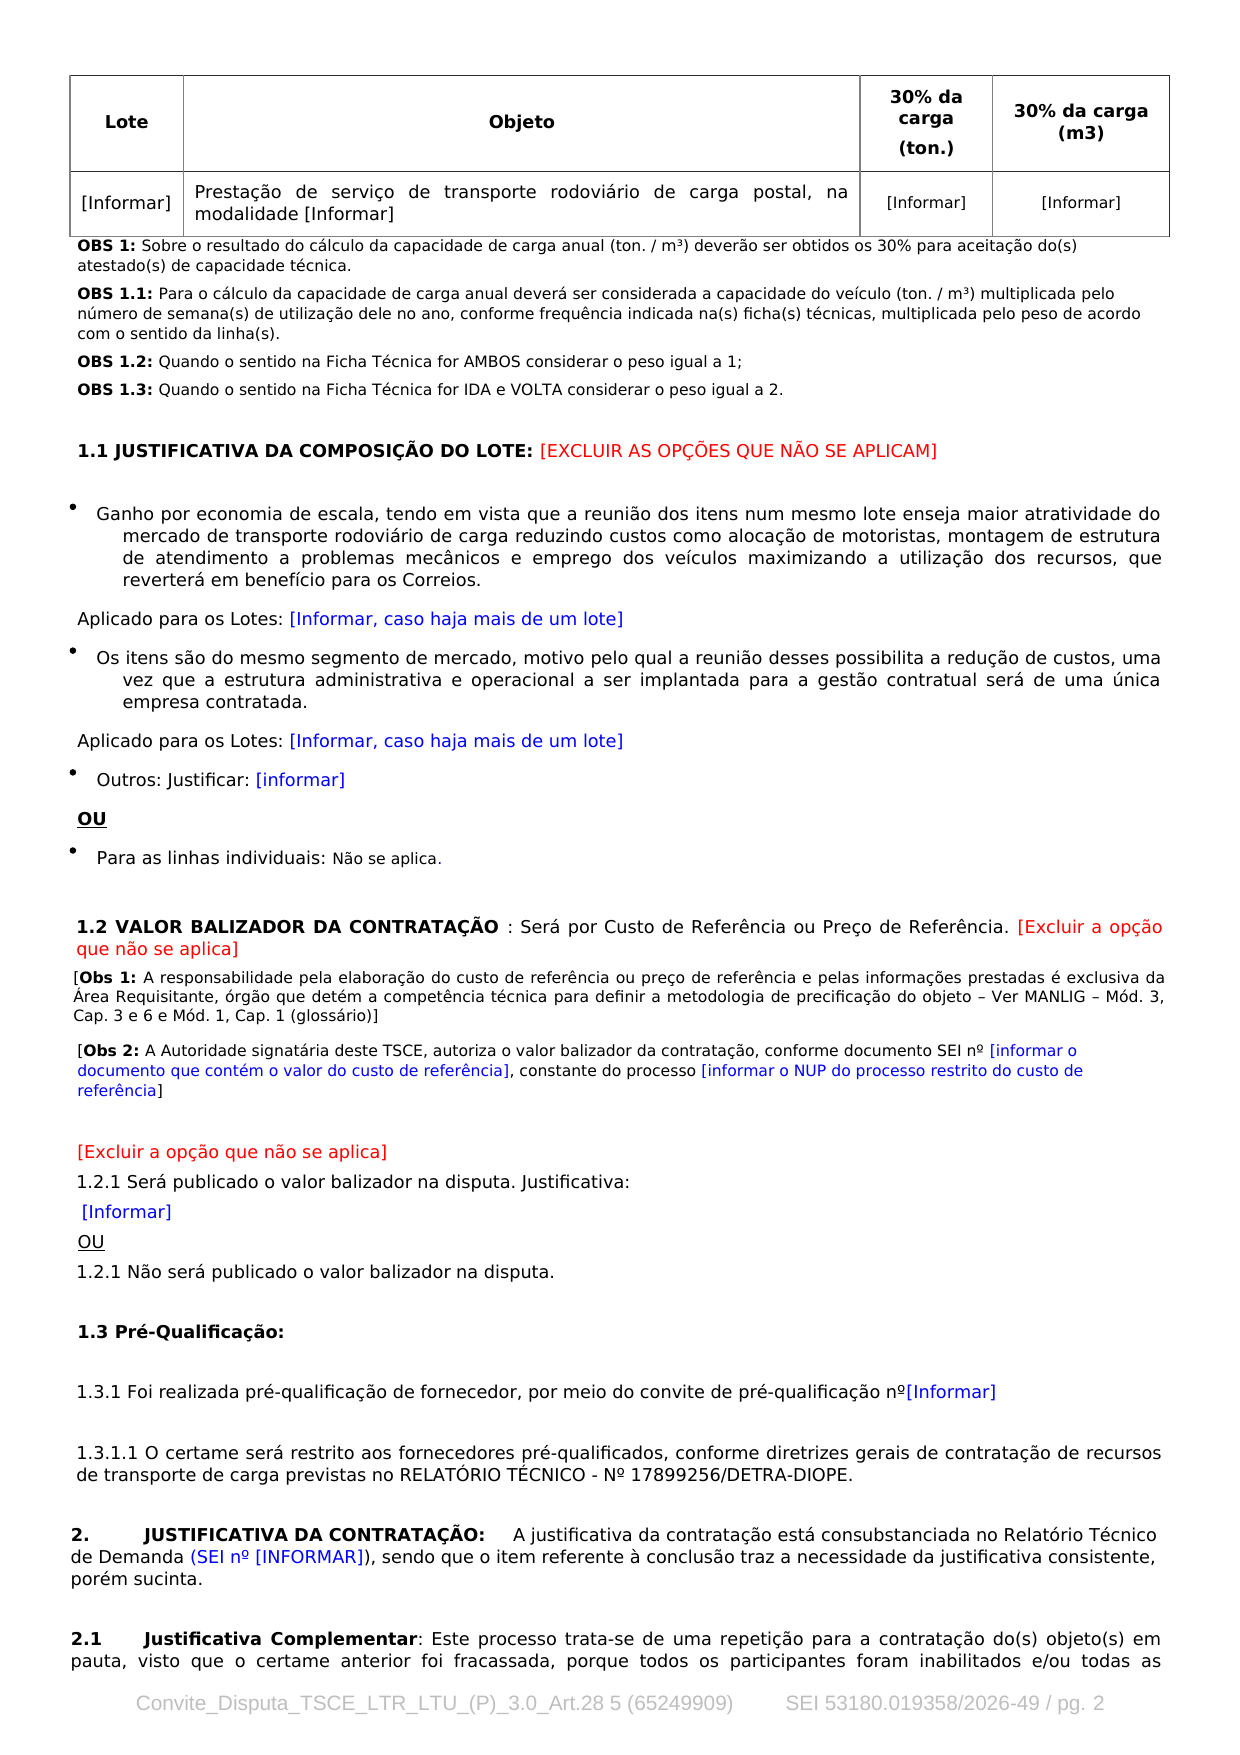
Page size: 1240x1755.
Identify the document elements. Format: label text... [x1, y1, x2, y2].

subtitle OU [77, 1232, 1169, 1252]
text [Obs 2: A Autoridade signatária deste TSCE, autoriza o valor balizador da contratação, conforme documento SEI nº [informar o documento que contém o valor do custo de referência], constante do processo [informar o NUP do processo restrito do custo de [77, 1041, 1163, 1080]
table_header Lote [71, 76, 183, 171]
list JUSTIFICATIVA DA CONTRATAÇÃO: A justificativa da contratação está consubstanciada no Relatório Técnico de Demanda (SEI nº [INFORMAR]), sendo que o item referente à conclusão traz a necessidade da justificativa consistente, porém sucinta. [70, 1525, 1163, 1589]
text Para as linhas individuais: Não se aplica. [96, 848, 1163, 868]
text referência] [77, 1081, 1025, 1100]
table_header 30% da carga (m3) [993, 76, 1169, 171]
text 1.3.1 Foi realizada pré-qualificação de fornecedor, por meio do convite de pré-qualificação nº[Informar] [76, 1382, 1163, 1403]
text OBS 1.3: Quando o sentido na Ficha Técnica for IDA e VOLTA considerar o peso igual a 2. [77, 381, 1163, 399]
table_cell Prestação de serviço de transporte rodoviário de carga postal, na modalidade [Informar] [184, 172, 859, 236]
text 1.2.1 Não será publicado o valor balizador na disputa. [76, 1262, 1163, 1282]
text 1.1 JUSTIFICATIVA DA COMPOSIÇÃO DO LOTE: [EXCLUIR AS OPÇÕES QUE NÃO SE APLICAM] [77, 441, 1169, 462]
table_cell [Informar] [71, 172, 183, 236]
text 1.3 Pré-Qualificação: [77, 1322, 1169, 1342]
table_cell [Informar] [993, 172, 1169, 236]
text Ganho por economia de escala, tendo em vista que a reunião dos itens num mesmo lote enseja maior atratividade do mercado de transporte rodoviário de carga reduzindo custos como alocação de motoristas, montagem de estrutura de atendimento a problemas mecânicos e emprego dos veículos maximizando a utilização dos recursos, que reverterá em benefício para os Correios. [96, 504, 1163, 591]
list Justificativa Complementar: Este processo trata-se de uma repetição para a contratação do(s) objeto(s) em pauta, visto que o certame anterior foi fracassada, porque todos os participantes foram inabilitados e/ou todas as [70, 1629, 1163, 1672]
text 1.3.1.1 O certame será restrito aos fornecedores pré-qualificados, conforme diretrizes gerais de contratação de recursos de transporte de carga previstas no RELATÓRIO TÉCNICO - Nº 17899256/DETRA-DIOPE. [76, 1443, 1163, 1485]
text Aplicado para os Lotes: [Informar, caso haja mais de um lote] [77, 609, 1169, 630]
text Outros: Justificar: [informar] [96, 770, 1163, 790]
text Os itens são do mesmo segmento de mercado, motivo pelo qual a reunião desses possibilita a redução de custos, uma vez que a estrutura administrativa e operacional a ser implantada para a gestão contratual será de uma única empresa contratada. [96, 648, 1163, 713]
text OBS 1: Sobre o resultado do cálculo da capacidade de carga anual (ton. / m³) deverão ser obtidos os 30% para aceitação do(s) atestado(s) de capacidade técnica. [77, 237, 1163, 275]
text 1.2.1 Será publicado o valor balizador na disputa. Justificativa: [Informar] [76, 1172, 631, 1222]
table_header 30% da carga (ton.) [861, 76, 992, 171]
text OBS 1.1: Para o cálculo da capacidade de carga anual deverá ser considerada a capacidade do veículo (ton. / m³) multiplicada pelo número de semana(s) de utilização dele no ano, conforme frequência indicada na(s) ficha(s) técnicas, multiplicada pelo peso de acordo com o sentido da linha(s). [77, 285, 1163, 343]
text OBS 1.2: Quando o sentido na Ficha Técnica for AMBOS considerar o peso igual a 1; [77, 353, 1163, 371]
subtitle OU [77, 809, 1169, 829]
table_header Objeto [184, 76, 859, 171]
text 1.2 VALOR BALIZADOR DA CONTRATAÇÃO : Será por Custo de Referência ou Preço de Referência. [Excluir a opção que não se aplica] [76, 917, 1163, 960]
text [Obs 1: A responsabilidade pela elaboração do custo de referência ou preço de referência e pelas informações prestadas é exclusiva da Área Requisitante, órgão que detém a competência técnica para definir a metodologia de precificação do objeto – Ver MANLIG – Mód. 3, Cap. 3 e 6 e Mód. 1, Cap. 1 (glossário)] [73, 969, 1167, 1026]
text Aplicado para os Lotes: [Informar, caso haja mais de um lote] [77, 731, 1169, 751]
text [Excluir a opção que não se aplica] [77, 1142, 1169, 1162]
table_cell [Informar] [861, 172, 992, 236]
